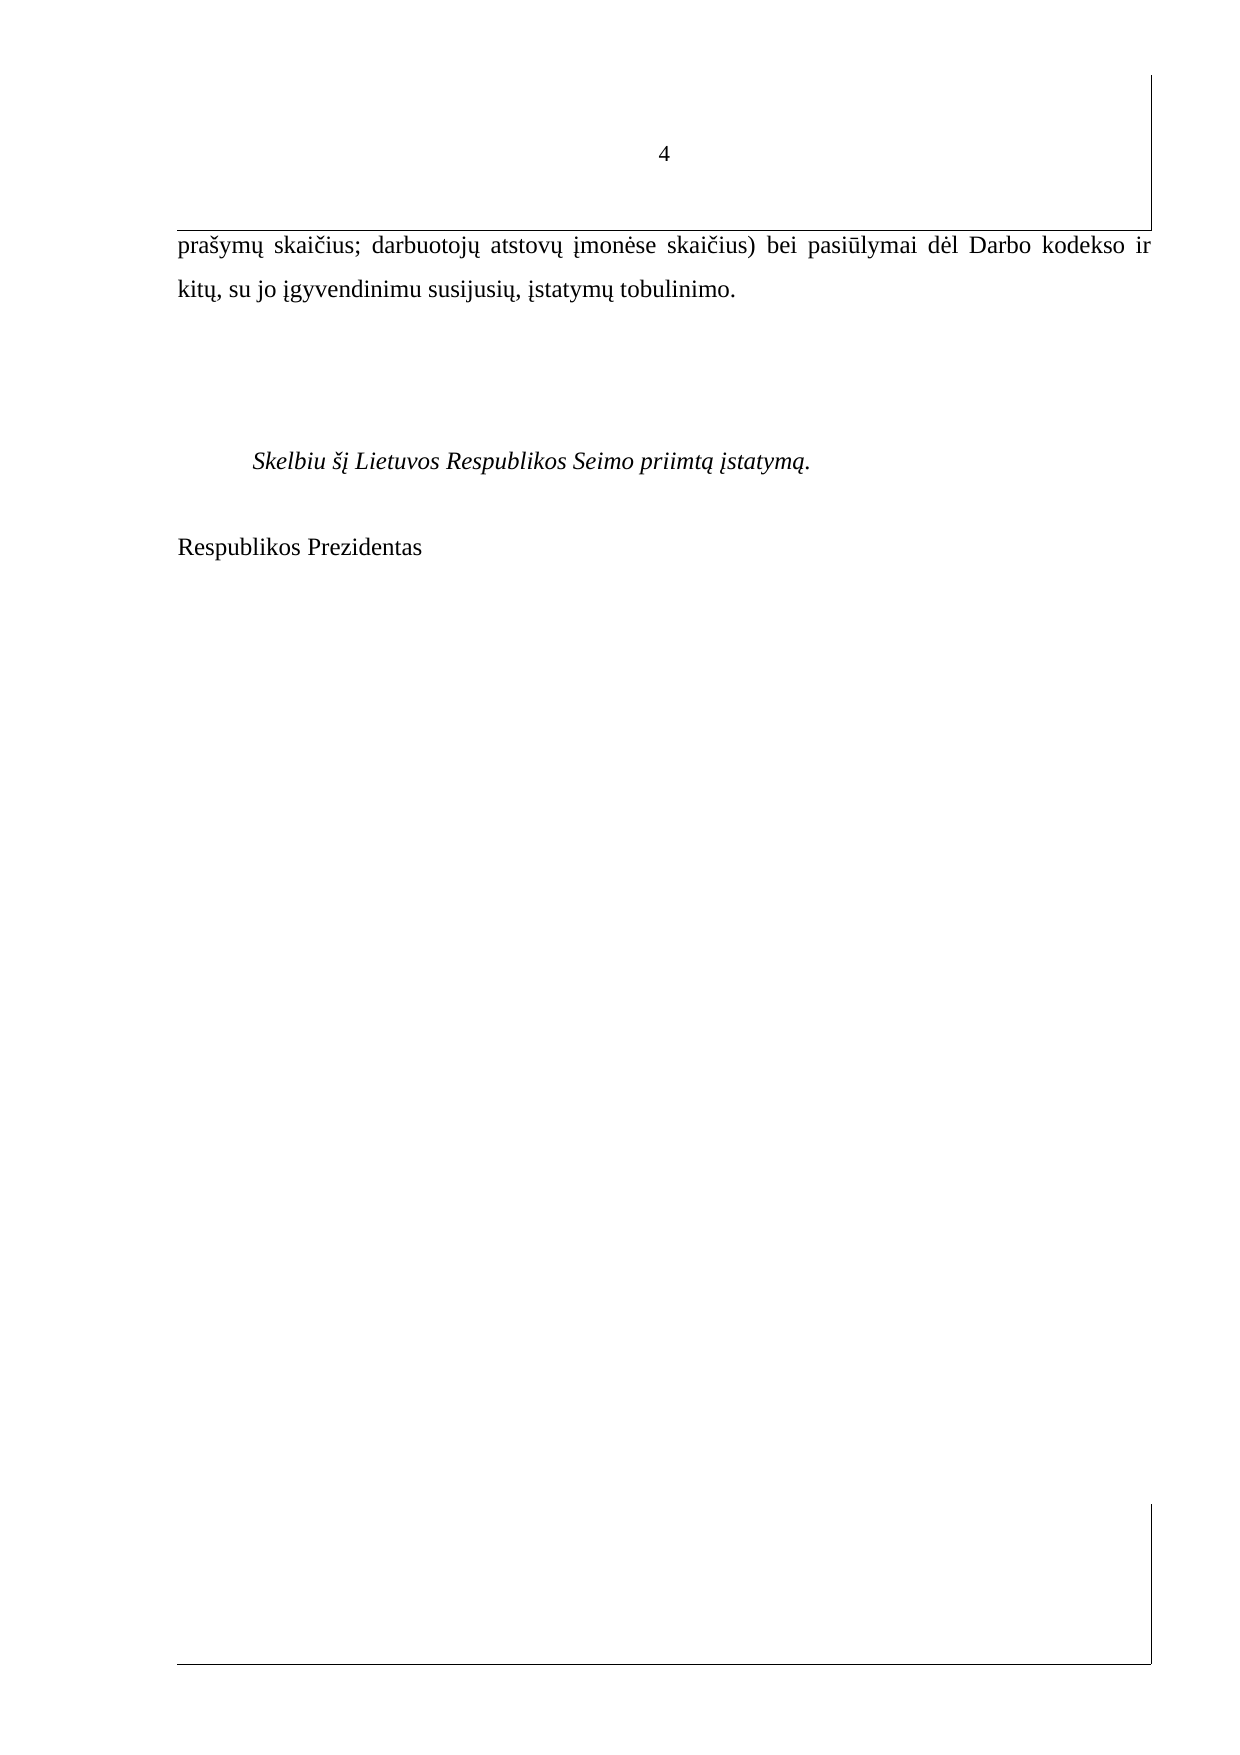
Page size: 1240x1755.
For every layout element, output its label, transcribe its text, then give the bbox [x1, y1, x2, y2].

text prašymų skaičius; darbuotojų atstovų įmonėse skaičius) bei pasiūlymai dėl Darbo kodekso ir kitų, su jo įgyvendinimu susijusių, įstatymų tobulinimo. [177, 231, 1151, 302]
text Respublikos Prezidentas [177, 532, 1151, 561]
text Skelbiu šį Lietuvos Respublikos Seimo priimtą įstatymą. [177, 446, 1151, 475]
